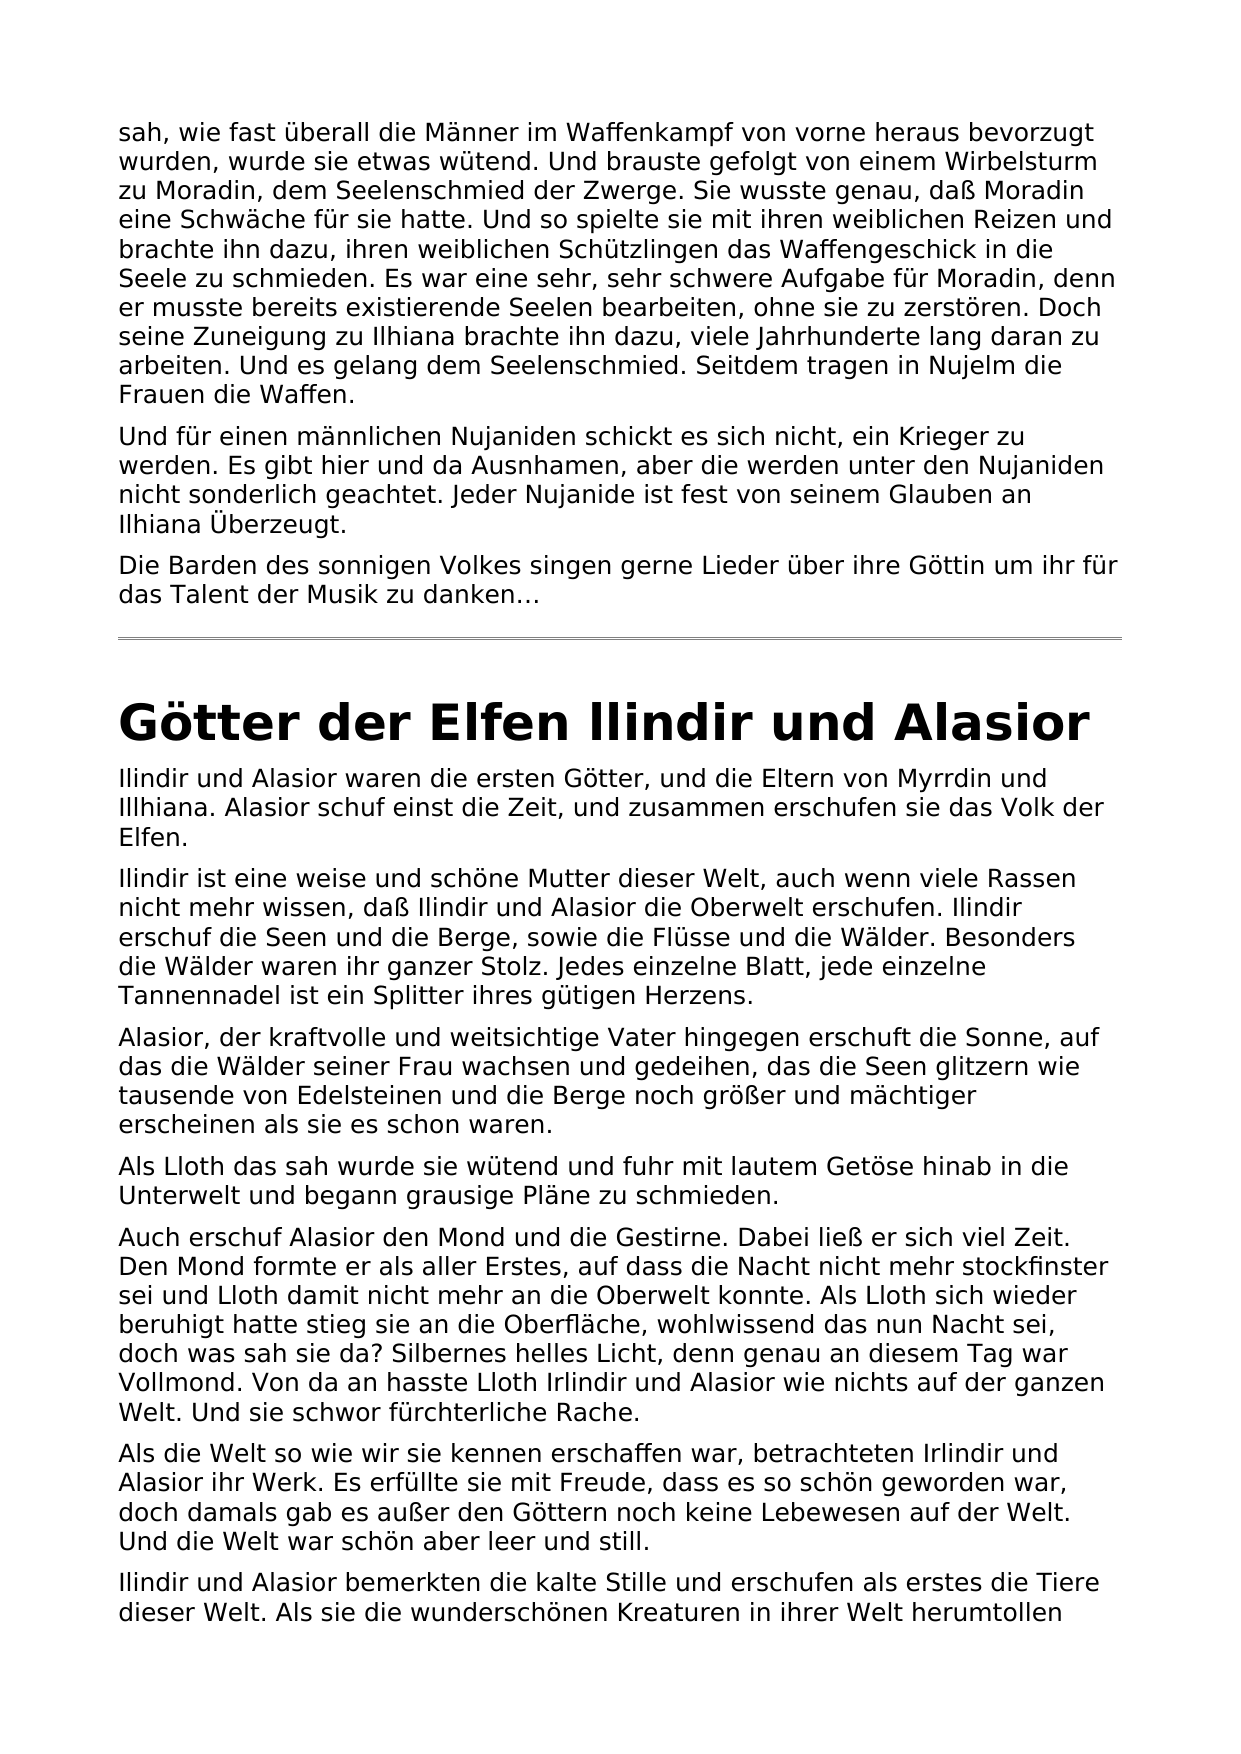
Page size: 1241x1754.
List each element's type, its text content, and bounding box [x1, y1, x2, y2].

text Auch erschuf Alasior den Mond und die Gestirne. Dabei ließ er sich viel Zeit. Den Mond formte er als aller Erstes, auf dass die Nacht nicht mehr stockfinster sei und Lloth damit nicht mehr an die Oberwelt konnte. Als Lloth sich wieder beruhigt hatte stieg sie an die Oberfläche, wohlwissend das nun Nacht sei, doch was sah sie da? Silbernes helles Licht, denn genau an diesem Tag war Vollmond. Von da an hasste Lloth Irlindir und Alasior wie nichts auf der ganzen Welt. Und sie schwor fürchterliche Rache. [118, 1223, 1122, 1427]
text Die Barden des sonnigen Volkes singen gerne Lieder über ihre Göttin um ihr für das Talent der Musik zu danken… [118, 551, 1122, 610]
text Ilindir und Alasior waren die ersten Götter, und die Eltern von Myrrdin und Illhiana. Alasior schuf einst die Zeit, und zusammen erschufen sie das Volk der Elfen. [118, 764, 1122, 852]
text sah, wie fast überall die Männer im Waffenkampf von vorne heraus bevorzugt wurden, wurde sie etwas wütend. Und brauste gefolgt von einem Wirbelsturm zu Moradin, dem Seelenschmied der Zwerge. Sie wusste genau, daß Moradin eine Schwäche für sie hatte. Und so spielte sie mit ihren weiblichen Reizen und brachte ihn dazu, ihren weiblichen Schützlingen das Waffengeschick in die Seele zu schmieden. Es war eine sehr, sehr schwere Aufgabe für Moradin, denn er musste bereits existierende Seelen bearbeiten, ohne sie zu zerstören. Doch seine Zuneigung zu Ilhiana brachte ihn dazu, viele Jahrhunderte lang daran zu arbeiten. Und es gelang dem Seelenschmied. Seitdem tragen in Nujelm die Frauen die Waffen. [118, 118, 1122, 410]
subtitle Götter der Elfen llindir und Alasior [118, 694, 1122, 752]
text Und für einen männlichen Nujaniden schickt es sich nicht, ein Krieger zu werden. Es gibt hier und da Ausnhamen, aber die werden unter den Nujaniden nicht sonderlich geachtet. Jeder Nujanide ist fest von seinem Glauben an Ilhiana Überzeugt. [118, 422, 1122, 539]
text Ilindir ist eine weise und schöne Mutter dieser Welt, auch wenn viele Rassen nicht mehr wissen, daß Ilindir und Alasior die Oberwelt erschufen. Ilindir erschuf die Seen und die Berge, sowie die Flüsse und die Wälder. Besonders die Wälder waren ihr ganzer Stolz. Jedes einzelne Blatt, jede einzelne Tannennadel ist ein Splitter ihres gütigen Herzens. [118, 864, 1122, 1010]
text Alasior, der kraftvolle und weitsichtige Vater hingegen erschuft die Sonne, auf das die Wälder seiner Frau wachsen und gedeihen, das die Seen glitzern wie tausende von Edelsteinen und die Berge noch größer und mächtiger erscheinen als sie es schon waren. [118, 1023, 1122, 1139]
text Als Lloth das sah wurde sie wütend und fuhr mit lautem Getöse hinab in die Unterwelt und begann grausige Pläne zu schmieden. [118, 1152, 1122, 1210]
text Als die Welt so wie wir sie kennen erschaffen war, betrachteten Irlindir und Alasior ihr Werk. Es erfüllte sie mit Freude, dass es so schön geworden war, doch damals gab es außer den Göttern noch keine Lebewesen auf der Welt. Und die Welt war schön aber leer und still. [118, 1439, 1122, 1556]
text Ilindir und Alasior bemerkten die kalte Stille und erschufen als erstes die Tiere dieser Welt. Als sie die wunderschönen Kreaturen in ihrer Welt herumtollen [118, 1568, 1122, 1627]
